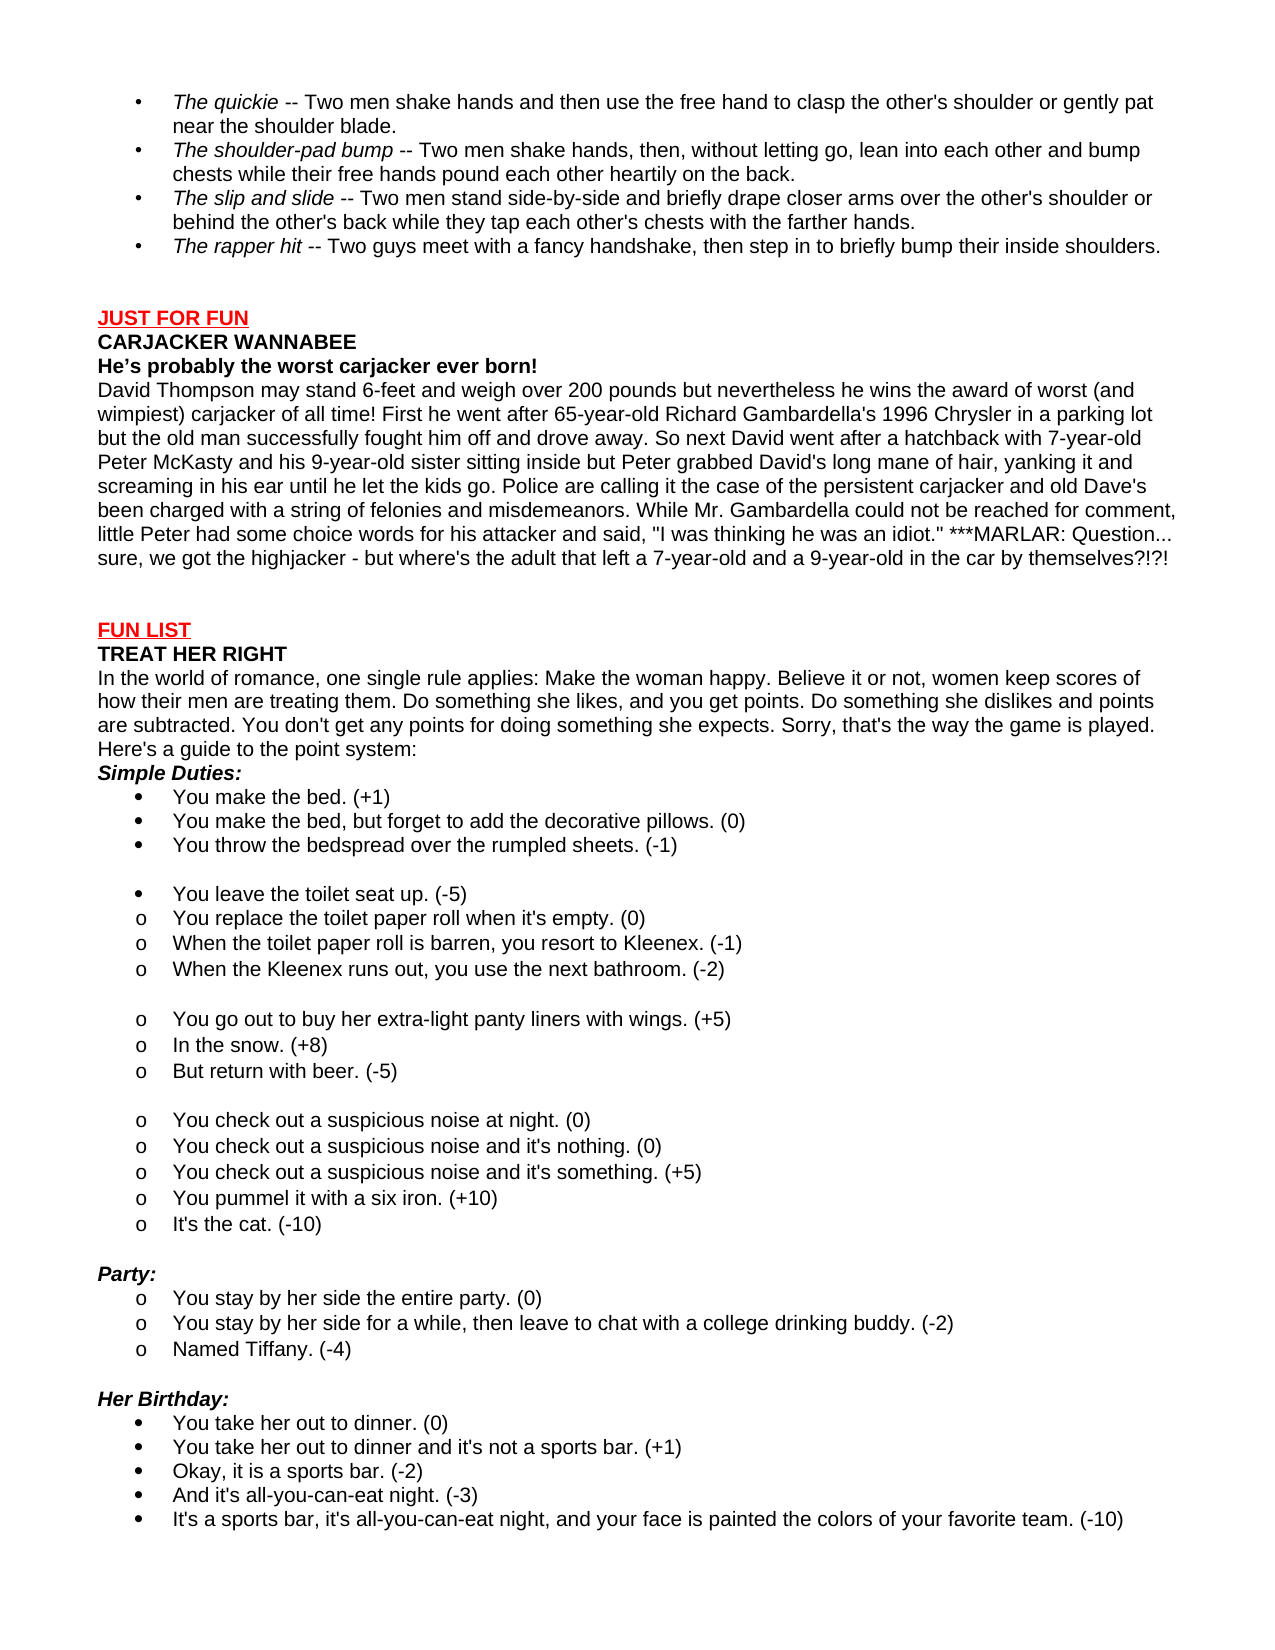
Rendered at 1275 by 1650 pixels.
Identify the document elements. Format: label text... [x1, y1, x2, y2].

text David Thompson may stand 6-feet and weigh over 200 pounds but nevertheless he wins the award of worst (and wimpiest) carjacker of all time! First he went after 65-year-old Richard Gambardella's 1996 Chrysler in a parking lot but the old man successfully fought him off and drove away. So next David went after a hatchback with 7-year-old Peter McKasty and his 9-year-old sister sitting inside but Peter grabbed David's long mane of hair, yanking it and screaming in his ear until he let the kids go. Police are calling it the case of the persistent carjacker and old Dave's been charged with a string of felonies and misdemeanors. While Mr. Gambardella could not be reached for comment, little Peter had some choice words for his attacker and said, "I was thinking he was an idiot." ***MARLAR: Question... sure, we got the highjacker - but where's the adult that left a 7-year-old and a 9-year-old in the car by themselves?!?! [97, 378, 1185, 569]
list You pummel it with a six iron. (+10) [135, 1186, 1185, 1212]
list You stay by her side the entire party. (0) [135, 1285, 1185, 1311]
list You check out a suspicious noise and it's nothing. (0) [135, 1134, 1185, 1160]
list You check out a suspicious noise at night. (0) [135, 1108, 1185, 1134]
list It's the cat. (-10) [135, 1212, 1185, 1237]
text FUN LIST [97, 617, 1185, 641]
list When the Kleenex runs out, you use the next bathroom. (-2) [135, 957, 1185, 983]
list When the toilet paper roll is barren, you resort to Kleenex. (-1) [135, 931, 1185, 957]
list You check out a suspicious noise and it's something. (+5) [135, 1160, 1185, 1186]
text CARJACKER WANNABEE [97, 330, 1185, 354]
list And it's all-you-can-eat night. (-3) [135, 1483, 1185, 1507]
list You leave the toilet seat up. (-5) [135, 881, 1185, 905]
list But return with beer. (-5) [135, 1058, 1185, 1084]
list You stay by her side for a while, then leave to chat with a college drinking buddy. (-2) [135, 1311, 1185, 1337]
list The slip and slide -- Two men stand side-by-side and briefly drape closer arms over the other's shoulder or behind the other's back while they tap each other's chests with the farther hands. [135, 186, 1185, 234]
text TREAT HER RIGHT [97, 641, 1185, 665]
text Party: [97, 1261, 1185, 1285]
text Her Birthday: [97, 1387, 1185, 1411]
list Okay, it is a sports bar. (-2) [135, 1459, 1185, 1483]
text In the world of romance, one single rule applies: Make the woman happy. Believe it or not, women keep scores of how their men are treating them. Do something she likes, and you get points. Do something she dislikes and points are subtracted. You don't get any points for doing something she expects. Sorry, that's the way the game is played. Here's a guide to the point system: [97, 665, 1185, 761]
text JUST FOR FUN [97, 306, 1185, 330]
list It's a sports bar, it's all-you-can-eat night, and your face is painted the colors of your favorite team. (-10) [135, 1507, 1185, 1531]
text Simple Duties: [97, 761, 1185, 785]
list Named Tiffany. (-4) [135, 1337, 1185, 1363]
list You make the bed. (+1) [135, 785, 1185, 809]
list You take her out to dinner and it's not a sports bar. (+1) [135, 1435, 1185, 1459]
list You take her out to dinner. (0) [135, 1411, 1185, 1435]
list You throw the bedspread over the rumpled sheets. (-1) [135, 833, 1185, 857]
list You replace the toilet paper roll when it's empty. (0) [135, 905, 1185, 931]
list The shoulder-pad bump -- Two men shake hands, then, without letting go, lean into each other and bump chests while their free hands pound each other heartily on the back. [135, 138, 1185, 186]
list The quickie -- Two men shake hands and then use the free hand to clasp the other's shoulder or gently pat near the shoulder blade. [135, 90, 1185, 138]
list The rapper hit -- Two guys meet with a fancy handshake, then step in to briefly bump their inside shoulders. [135, 234, 1185, 258]
list In the snow. (+8) [135, 1033, 1185, 1058]
list You go out to buy her extra-light panty liners with wings. (+5) [135, 1007, 1185, 1033]
text He’s probably the worst carjacker ever born! [97, 354, 1185, 378]
list You make the bed, but forget to add the decorative pillows. (0) [135, 809, 1185, 833]
